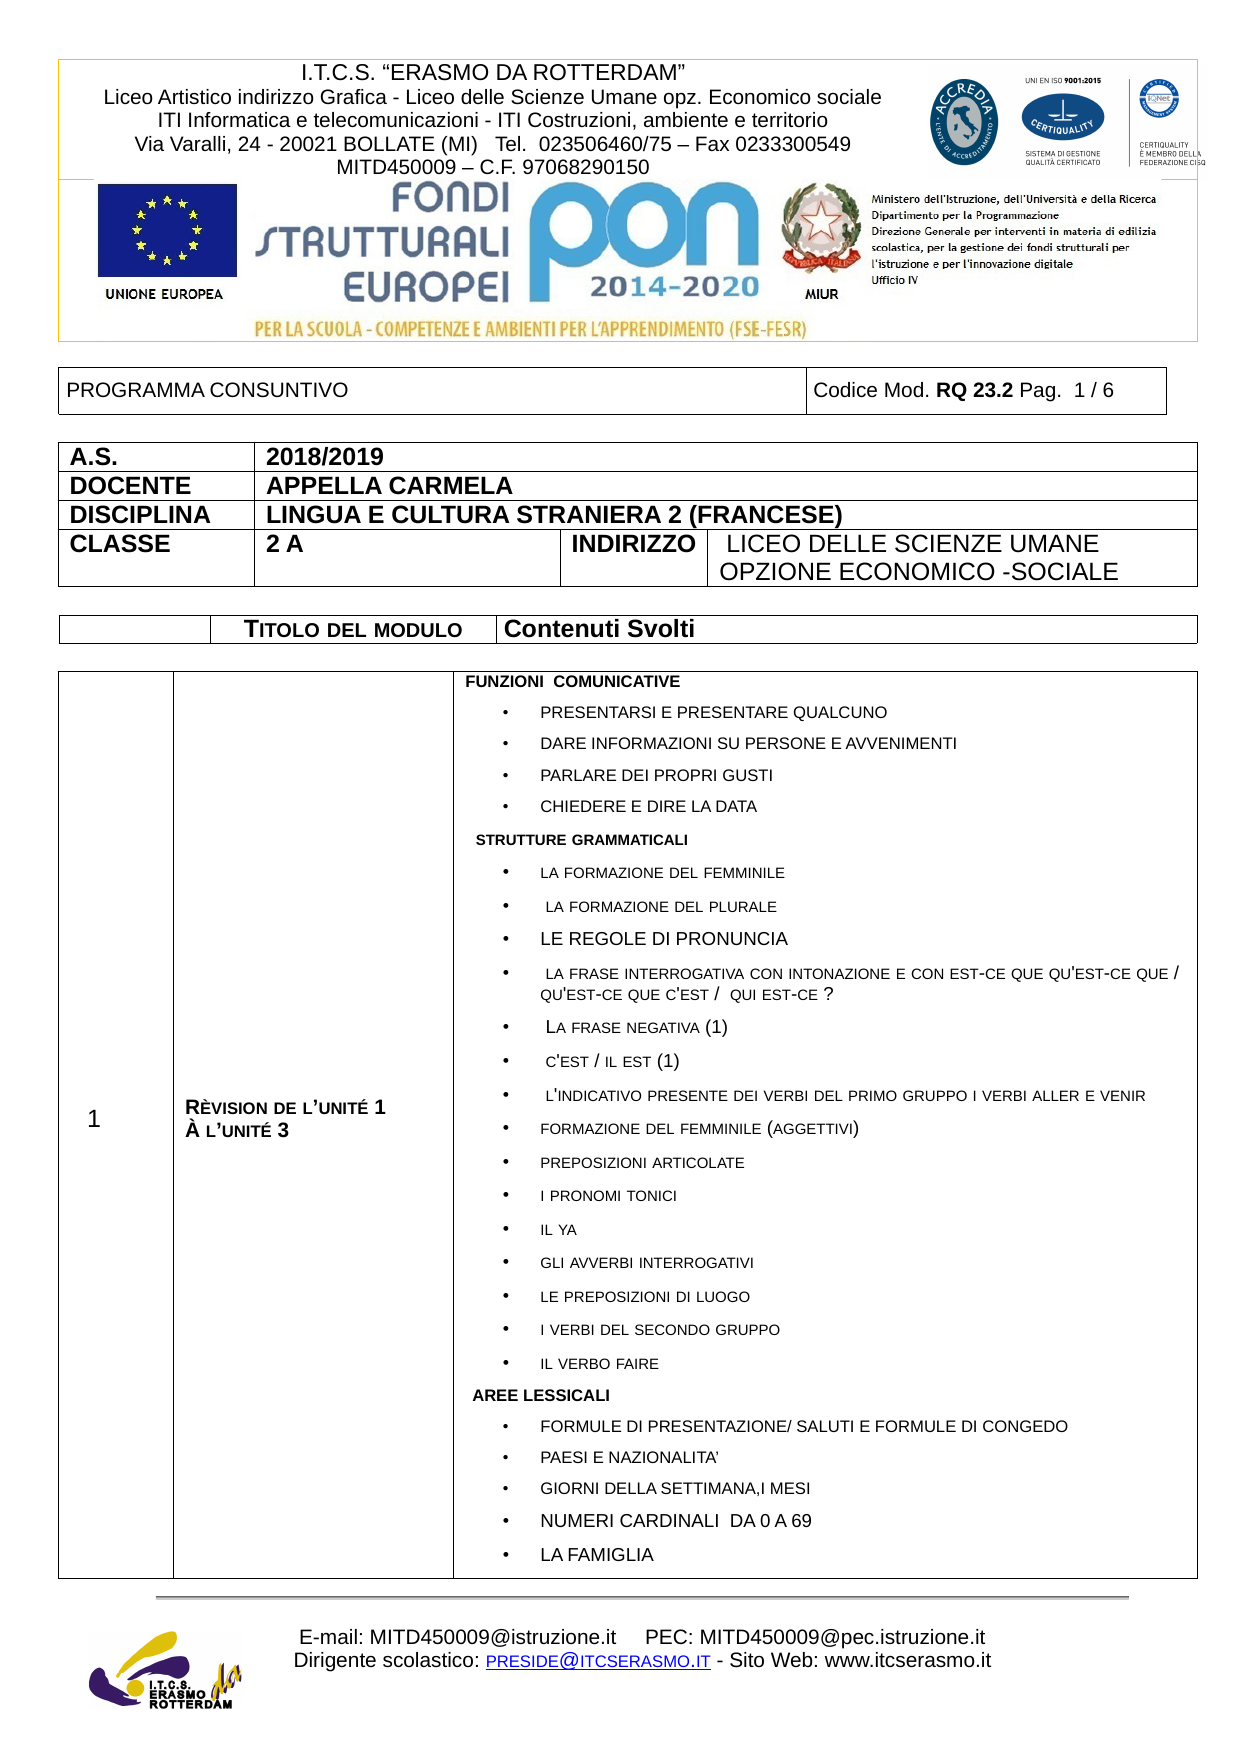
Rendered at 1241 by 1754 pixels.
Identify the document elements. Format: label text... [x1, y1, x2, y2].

table_cell APPELLA CARMELA [255, 472, 1197, 500]
table_cell LICEO DELLE SCIENZE UMANE OPZIONE ECONOMICO -SOCIALE [708, 530, 1197, 586]
table_cell LINGUA E CULTURA STRANIERA 2 (FRANCESE) [255, 501, 1197, 529]
table_header Rèvision de l’unité 1 À l’unité 3 [174, 672, 453, 1578]
table_header 2018/2019 [255, 443, 1197, 471]
picture [1198, 64, 1208, 181]
table_header A.S. [59, 443, 254, 471]
picture [155, 1596, 1129, 1600]
table_cell INDIRIZZO [561, 530, 707, 586]
picture [93, 64, 1197, 341]
table_cell DOCENTE [59, 472, 254, 500]
table_header FUNZIONI COMUNICATIVE PRESENTARSI E PRESENTARE QUALCUNO DARE INFORMAZIONI SU PERSONE E AVVENIMENTI PARLARE DEI PROPRI GUSTI CHIEDERE E DIRE LA DATA strutture grammaticali la formazione del femminile la formazione del plurale LE REGOLE DI PRONUNCIA la frase interrogativa con intonazione e con est-ce que qu'est-ce que / qu'est-ce que c'est / qui est-ce ? La frase negativa (1) c'est / il est (1) l'indicativo presente dei verbi del primo gruppo i verbi aller e venir formazione del femminile (aggettivi) preposizioni articolate i pronomi tonici il ya gli avverbi interrogativi le preposizioni di luogo i verbi del secondo gruppo il verbo faire AREE LESSICALI FORMULE DI PRESENTAZIONE/ SALUTI E FORMULE DI CONGEDO PAESI E NAZIONALITA’ GIORNI DELLA SETTIMANA,I MESI NUMERI CARDINALI DA 0 A 69 LA FAMIGLIA [454, 672, 1197, 1578]
table_header 1 [59, 672, 173, 1578]
table_cell DISCIPLINA [59, 501, 254, 529]
table_cell CLASSE [59, 530, 254, 586]
table_header Titolo del modulo [211, 616, 496, 643]
table_header [60, 616, 210, 643]
table_header Contenuti Svolti [497, 616, 1197, 643]
table_cell 2 A [255, 530, 560, 586]
